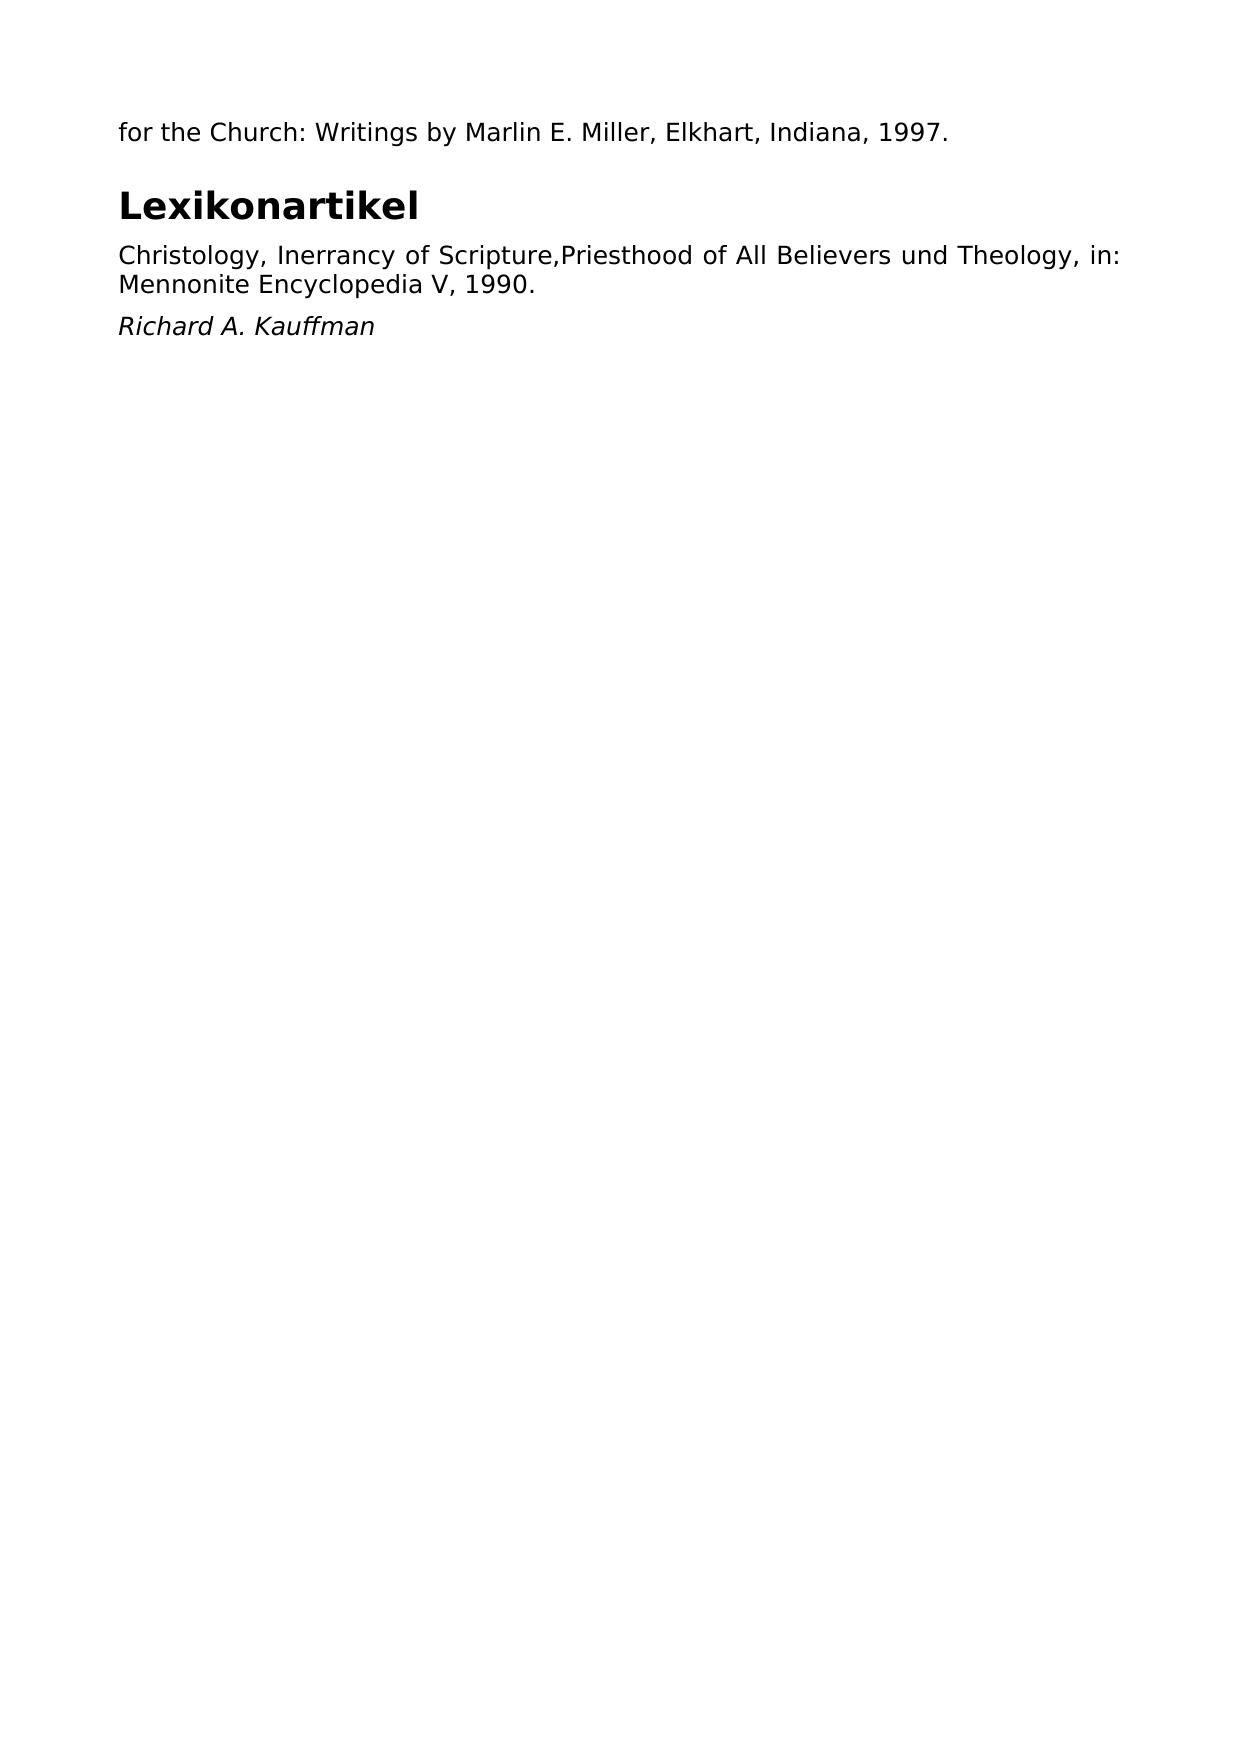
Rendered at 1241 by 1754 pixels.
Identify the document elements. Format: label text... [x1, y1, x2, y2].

text Richard A. Kauffman [118, 312, 1122, 341]
text for the Church: Writings by Marlin E. Miller, Elkhart, Indiana, 1997. [118, 118, 1122, 147]
text Christology, Inerrancy of Scripture,Priesthood of All Believers und Theology, in: Mennonite Encyclopedia V, 1990. [118, 241, 1122, 299]
subtitle Lexikonartikel [118, 185, 1122, 228]
